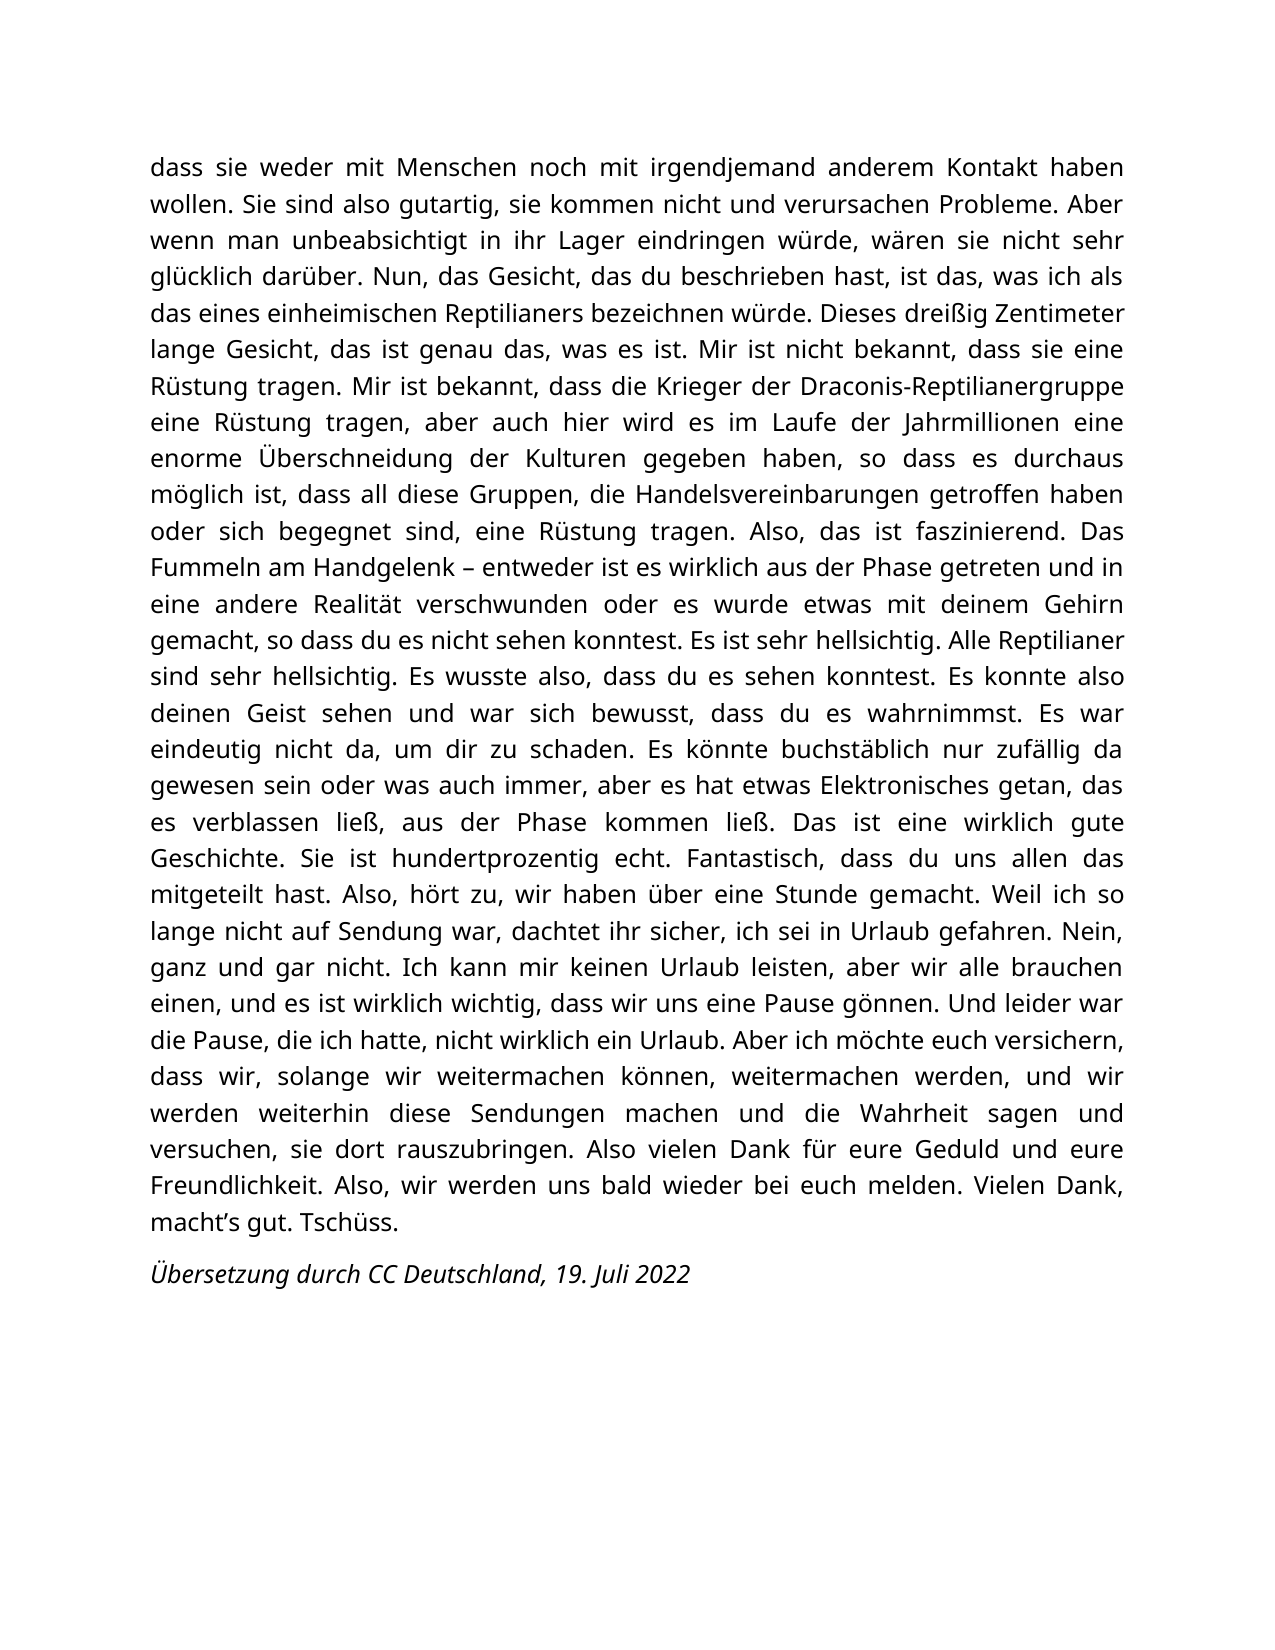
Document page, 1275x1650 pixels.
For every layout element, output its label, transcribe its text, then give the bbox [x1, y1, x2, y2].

text dass sie weder mit Menschen noch mit irgendjemand anderem Kontakt haben wollen. Sie sind also gutartig, sie kommen nicht und verursachen Probleme. Aber wenn man unbeabsichtigt in ihr Lager eindringen würde, wären sie nicht sehr glücklich darüber. Nun, das Gesicht, das du beschrieben hast, ist das, was ich als das eines einheimischen Reptilianers bezeichnen würde. Dieses dreißig Zentimeter lange Gesicht, das ist genau das, was es ist. Mir ist nicht bekannt, dass sie eine Rüstung tragen. Mir ist bekannt, dass die Krieger der Draconis-Reptilianergruppe eine Rüstung tragen, aber auch hier wird es im Laufe der Jahrmillionen eine enorme Überschneidung der Kulturen gegeben haben, so dass es durchaus möglich ist, dass all diese Gruppen, die Handelsvereinbarungen getroffen haben oder sich begegnet sind, eine Rüstung tragen. Also, das ist faszinierend. Das Fummeln am Handgelenk – entweder ist es wirklich aus der Phase getreten und in eine andere Realität verschwunden oder es wurde etwas mit deinem Gehirn gemacht, so dass du es nicht sehen konntest. Es ist sehr hellsichtig. Alle Reptilianer sind sehr hellsichtig. Es wusste also, dass du es sehen konntest. Es konnte also deinen Geist sehen und war sich bewusst, dass du es wahrnimmst. Es war eindeutig nicht da, um dir zu schaden. Es könnte buchstäblich nur zufällig da gewesen sein oder was auch immer, aber es hat etwas Elektronisches getan, das es verblassen ließ, aus der Phase kommen ließ. Das ist eine wirklich gute Geschichte. Sie ist hundertprozentig echt. Fantastisch, dass du uns allen das mitgeteilt hast. Also, hört zu, wir haben über eine Stunde gemacht. Weil ich so lange nicht auf Sendung war, dachtet ihr sicher, ich sei in Urlaub gefahren. Nein, ganz und gar nicht. Ich kann mir keinen Urlaub leisten, aber wir alle brauchen einen, und es ist wirklich wichtig, dass wir uns eine Pause gönnen. Und leider war die Pause, die ich hatte, nicht wirklich ein Urlaub. Aber ich möchte euch versichern, dass wir, solange wir weitermachen können, weitermachen werden, und wir werden weiterhin diese Sendungen machen und die Wahrheit sagen und versuchen, sie dort rauszubringen. Also vielen Dank für eure Geduld und eure Freundlichkeit. Also, wir werden uns bald wieder bei euch melden. Vielen Dank, macht’s gut. Tschüss. [150, 150, 1125, 1238]
text Übersetzung durch CC Deutschland, 19. Juli 2022 [150, 1257, 1125, 1291]
